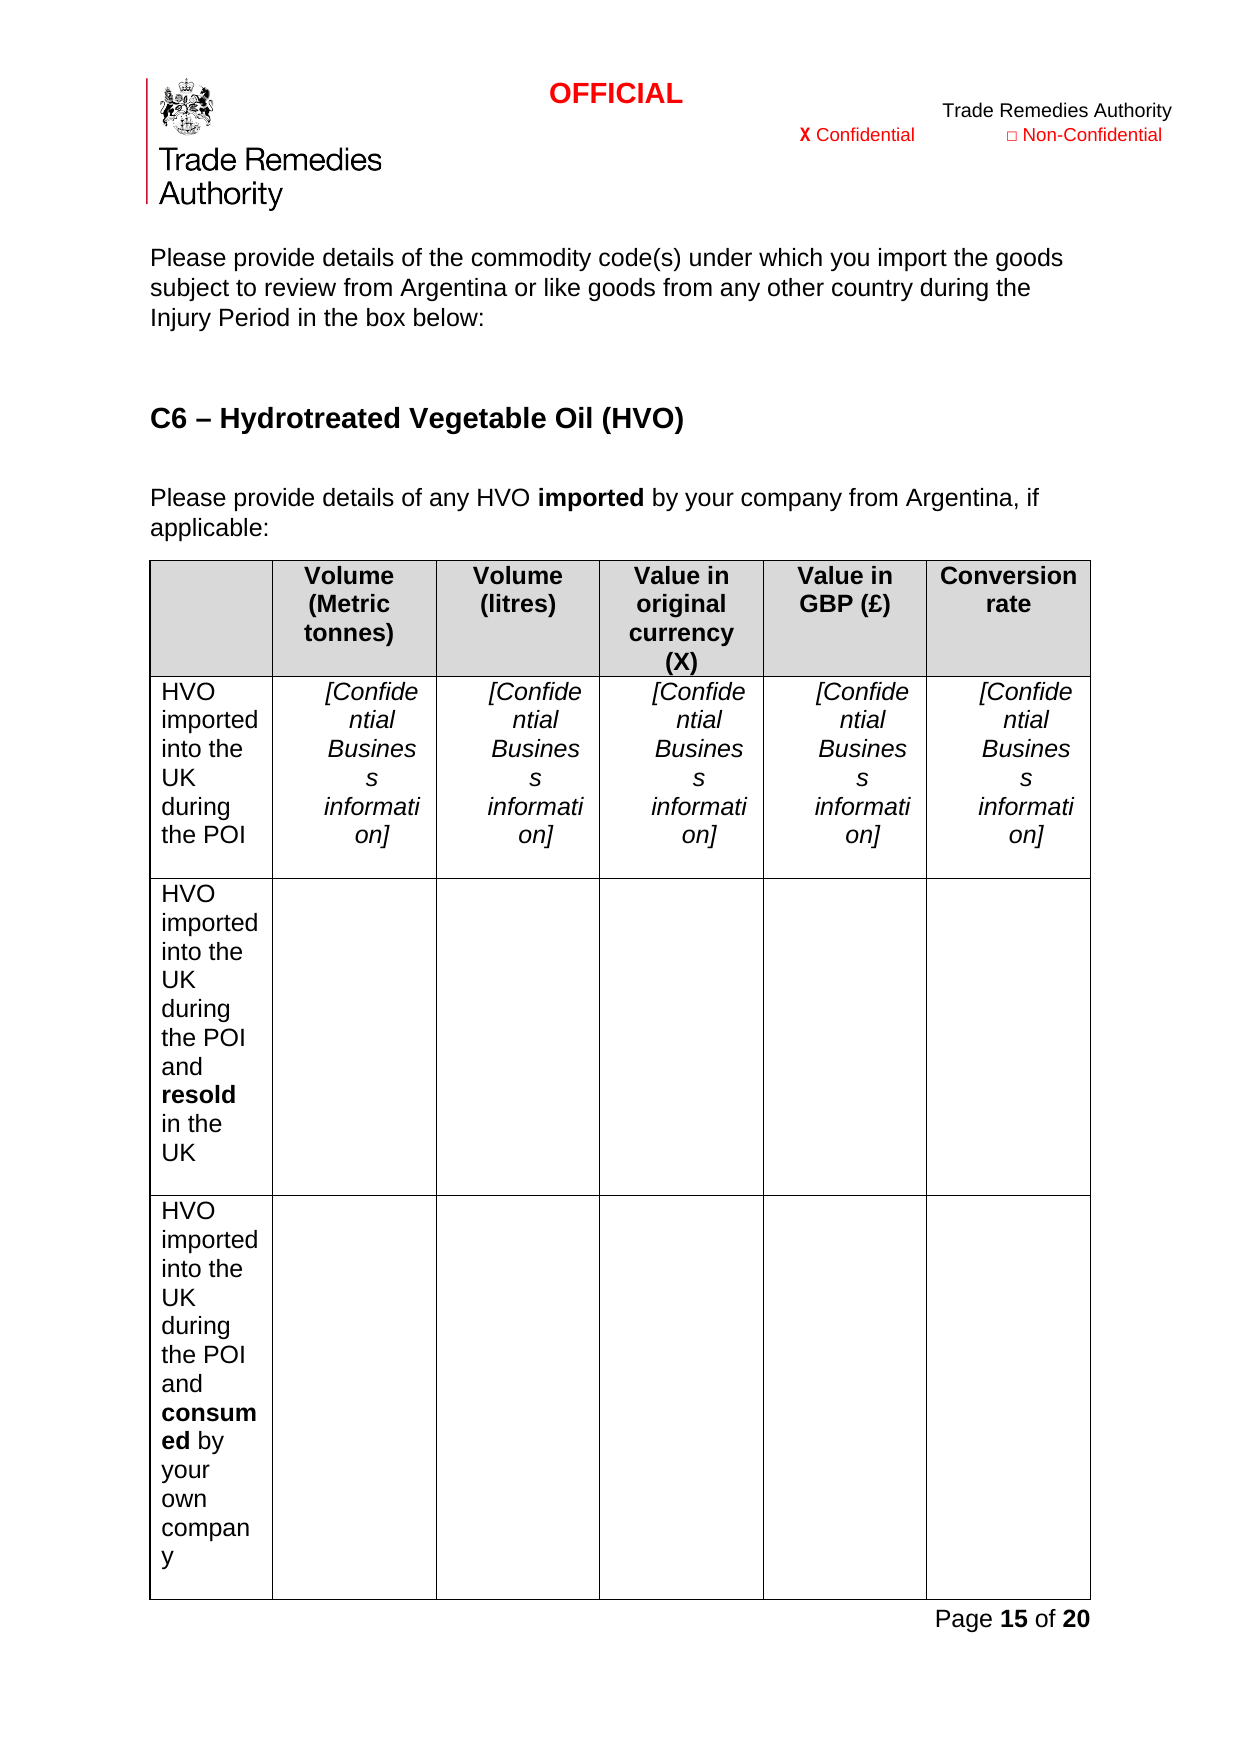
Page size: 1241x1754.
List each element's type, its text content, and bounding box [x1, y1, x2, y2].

table_cell [437, 1196, 599, 1599]
table_cell [273, 879, 436, 1195]
table_cell [437, 879, 599, 1195]
table_cell [Confidential Business information] [437, 677, 599, 878]
table_cell HVO imported into the UK during the POI [151, 677, 272, 878]
table_cell [600, 1196, 763, 1599]
table_cell [273, 1196, 436, 1599]
table_cell [764, 1196, 926, 1599]
text Please provide details of the commodity code(s) under which you import the goods subject to review from Argentina or like goods from any other country during the Injury Period in the box below: [150, 243, 1090, 332]
table_header Volume (litres) [437, 561, 599, 676]
table_cell [764, 879, 926, 1195]
table_cell [Confidential Business information] [764, 677, 926, 878]
table_header Volume (Metric tonnes) [273, 561, 436, 676]
table_cell HVO imported into the UK during the POI and consumed by your own company [151, 1196, 272, 1599]
table_cell [927, 1196, 1090, 1599]
table_header Conversion rate [927, 561, 1090, 676]
table_cell [Confidential Business information] [600, 677, 763, 878]
table_header Value in GBP (£) [764, 561, 926, 676]
table_header Value in original currency (X) [600, 561, 763, 676]
table_cell [600, 879, 763, 1195]
table_header [151, 561, 272, 676]
text Please provide details of any HVO imported by your company from Argentina, if applicable: [150, 483, 1090, 542]
table_cell [927, 879, 1090, 1195]
table_cell HVO imported into the UK during the POI and resold in the UK [151, 879, 272, 1195]
table_cell [Confidential Business information] [273, 677, 436, 878]
subtitle C6 – Hydrotreated Vegetable Oil (HVO) [150, 401, 1090, 434]
table_cell [Confidential Business information] [927, 677, 1090, 878]
